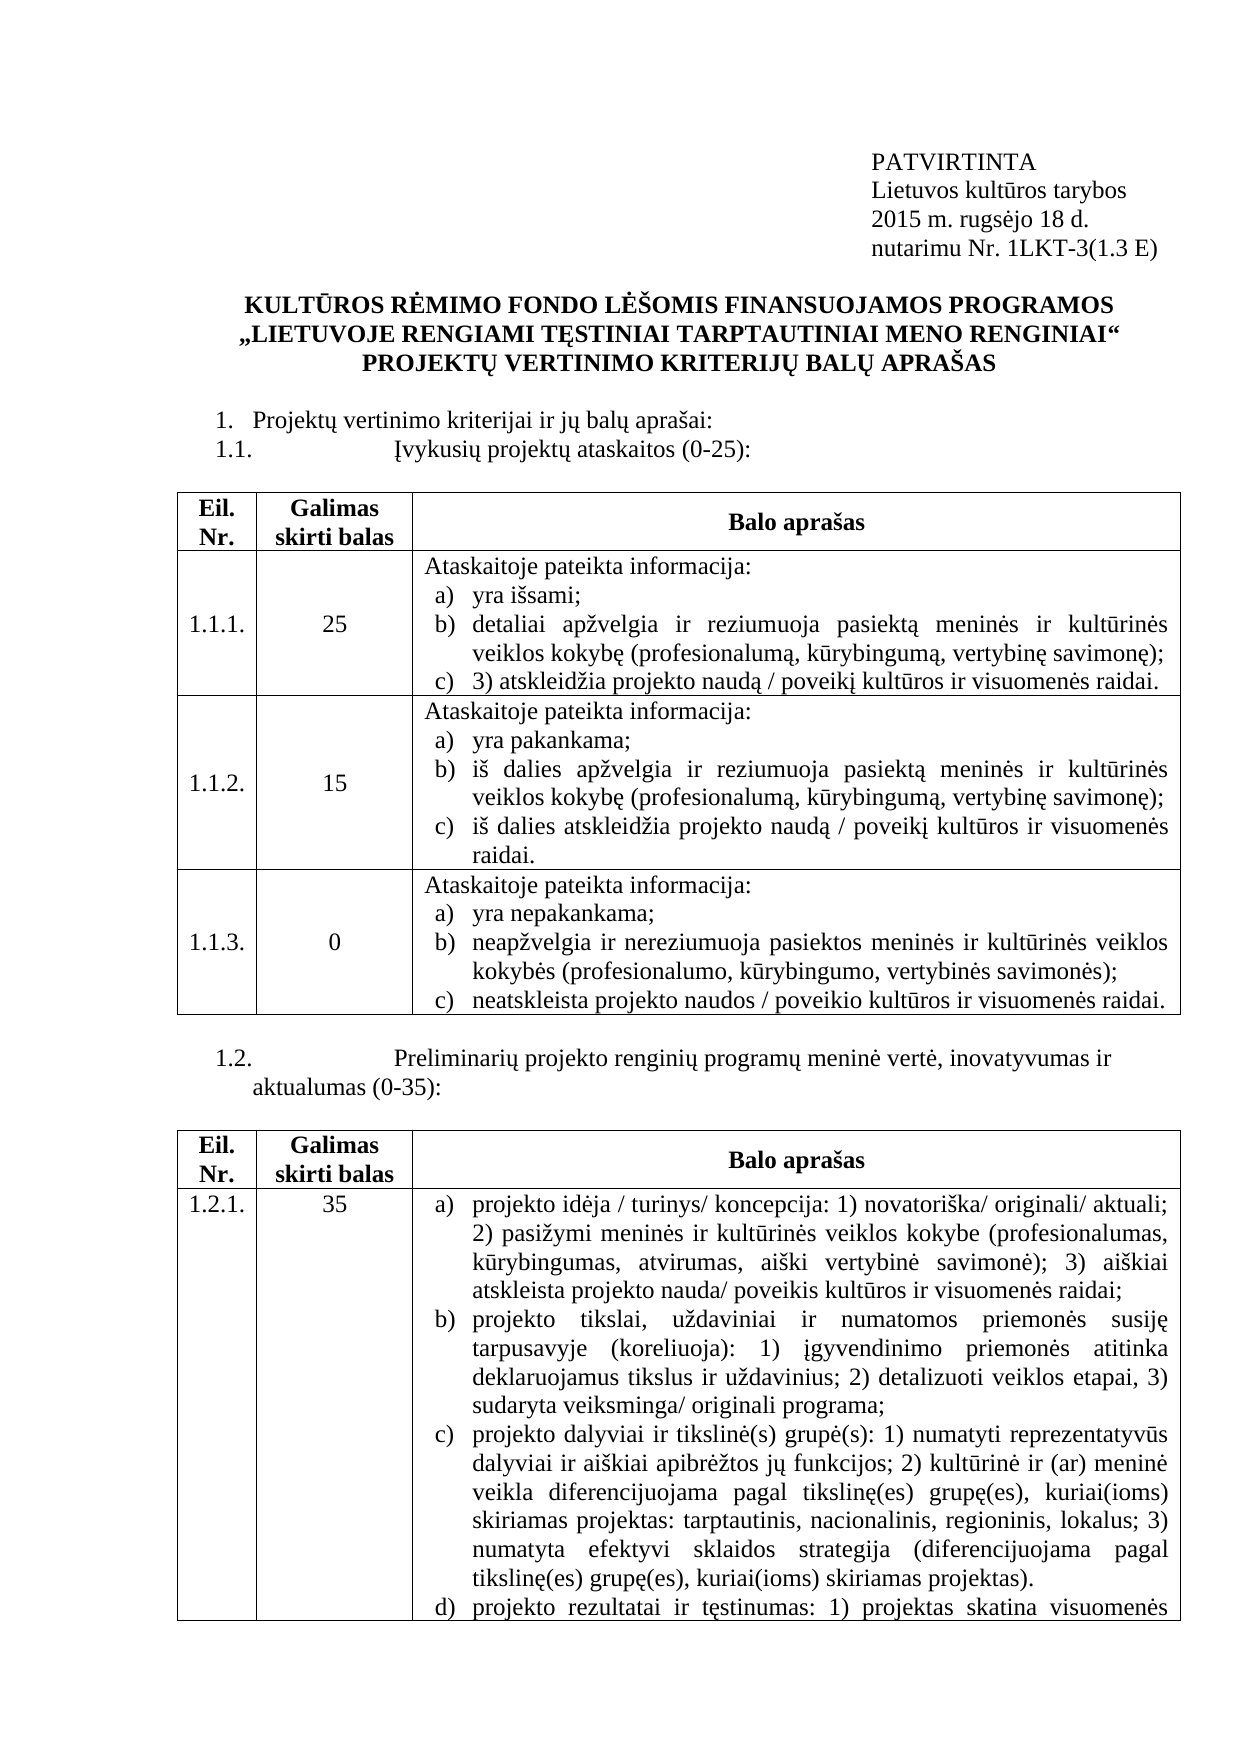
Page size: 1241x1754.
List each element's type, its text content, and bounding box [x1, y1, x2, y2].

table_cell 25 [257, 551, 412, 695]
table_header Eil. Nr. [178, 1131, 256, 1188]
text 1.2. Preliminarių projekto renginių programų meninė vertė, inovatyvumas ir aktualumas (0-35): [215, 1043, 1181, 1101]
table_header Galimas skirti balas [257, 493, 412, 550]
table_header Eil. Nr. [178, 493, 256, 550]
text Lietuvos kultūros tarybos [177, 176, 1181, 204]
text KULTŪROS RĖMIMO FONDO LĖŠOMIS FINANSUOJAMOS PROGRAMOS „LIETUVOJE RENGIAMI TĘSTINIAI TARPTAUTINIAI MENO RENGINIAI“ PROJEKTŲ VERTINIMO KRITERIJŲ BALŲ APRAŠAS [177, 291, 1181, 377]
table_header Balo aprašas [413, 1131, 1180, 1188]
text 2015 m. rugsėjo 18 d. nutarimu Nr. 1LKT-3(1.3 E) [871, 204, 1181, 262]
table_cell 1.1.1. [178, 551, 256, 695]
text 1.1. Įvykusių projektų ataskaitos (0-25): [215, 434, 1181, 463]
table_cell 0 [257, 870, 412, 1013]
text PATVIRTINTA [177, 147, 1181, 176]
table_cell 1.2.1. [178, 1189, 256, 1620]
table_header Galimas skirti balas [257, 1131, 412, 1188]
text 1. Projektų vertinimo kriterijai ir jų balų aprašai: [215, 406, 1181, 434]
table_cell 1.1.3. [178, 870, 256, 1013]
table_cell 15 [257, 696, 412, 869]
table_cell 35 [257, 1189, 412, 1620]
table_header Balo aprašas [413, 493, 1180, 550]
table_cell Ataskaitoje pateikta informacija: a) yra nepakankama; b) neapžvelgia ir nereziumuoja pasiektos meninės ir kultūrinės veiklos kokybės (profesionalumo, kūrybingumo, vertybinės savimonės); c) neatskleista projekto naudos / poveikio kultūros ir visuomenės raidai. [413, 870, 1180, 1013]
table_cell Ataskaitoje pateikta informacija: a) yra pakankama; b) iš dalies apžvelgia ir reziumuoja pasiektą meninės ir kultūrinės veiklos kokybę (profesionalumą, kūrybingumą, vertybinę savimonę); c) iš dalies atskleidžia projekto naudą / poveikį kultūros ir visuomenės raidai. [413, 696, 1180, 869]
table_cell 1.1.2. [178, 696, 256, 869]
table_cell a) projekto idėja / turinys/ koncepcija: 1) novatoriška/ originali/ aktuali; 2) pasižymi meninės ir kultūrinės veiklos kokybe (profesionalumas, kūrybingumas, atvirumas, aiški vertybinė savimonė); 3) aiškiai atskleista projekto nauda/ poveikis kultūros ir visuomenės raidai; b) projekto tikslai, uždaviniai ir numatomos priemonės susiję tarpusavyje (koreliuoja): 1) įgyvendinimo priemonės atitinka deklaruojamus tikslus ir uždavinius; 2) detalizuoti veiklos etapai, 3) sudaryta veiksminga/ originali programa; c) projekto dalyviai ir tikslinė(s) grupė(s): 1) numatyti reprezentatyvūs dalyviai ir aiškiai apibrėžtos jų funkcijos; 2) kultūrinė ir (ar) meninė veikla diferencijuojama pagal tikslinę(es) grupę(es), kuriai(ioms) skiriamas projektas: tarptautinis, nacionalinis, regioninis, lokalus; 3) numatyta efektyvi sklaidos strategija (diferencijuojama pagal tikslinę(es) grupę(es), kuriai(ioms) skiriamas projektas). d) projekto rezultatai ir tęstinumas: 1) projektas skatina visuomenės [413, 1189, 1180, 1620]
table_cell Ataskaitoje pateikta informacija: a) yra išsami; b) detaliai apžvelgia ir reziumuoja pasiektą meninės ir kultūrinės veiklos kokybę (profesionalumą, kūrybingumą, vertybinę savimonę); c) 3) atskleidžia projekto naudą / poveikį kultūros ir visuomenės raidai. [413, 551, 1180, 695]
